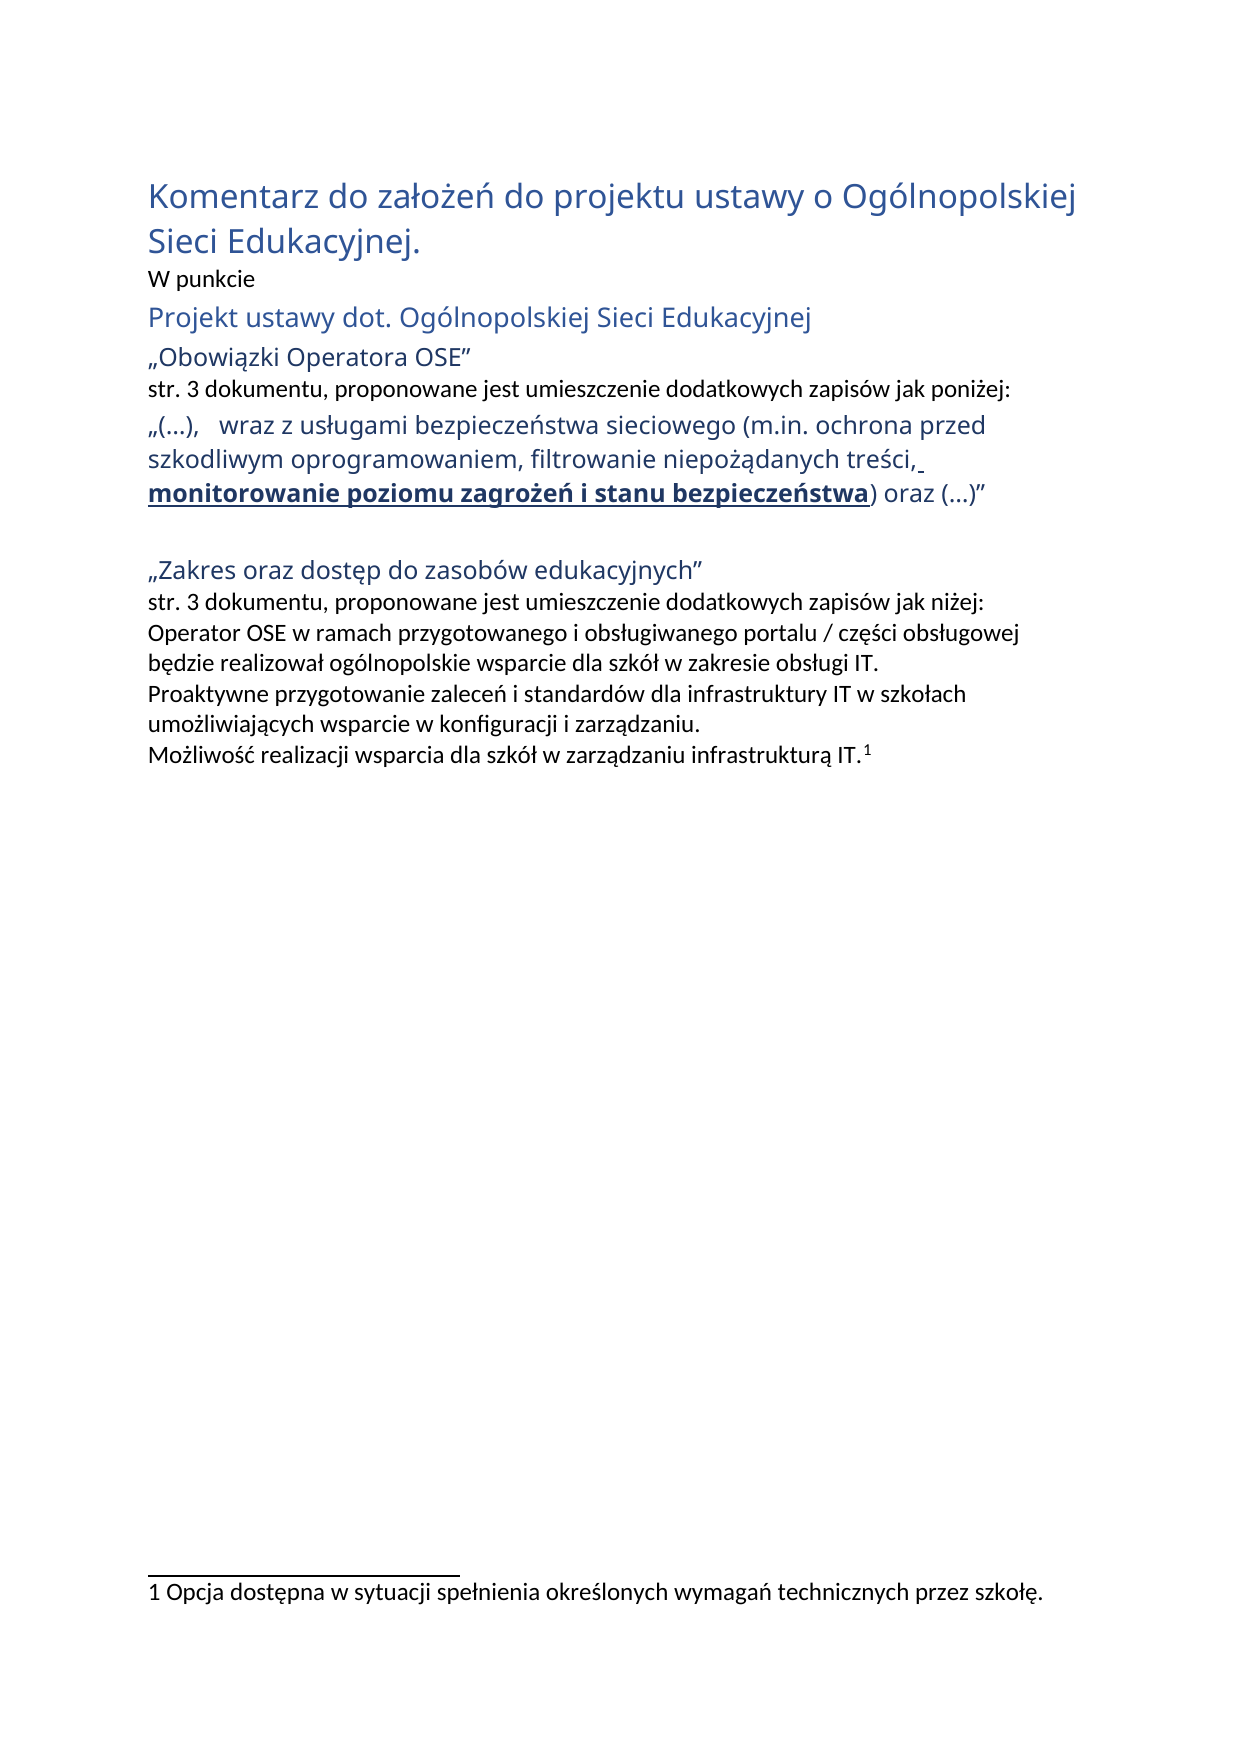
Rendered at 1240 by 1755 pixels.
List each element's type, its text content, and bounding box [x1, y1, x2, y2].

text str. 3 dokumentu, proponowane jest umieszczenie dodatkowych zapisów jak poniżej: [148, 373, 1092, 404]
subtitle Komentarz do założeń do projektu ustawy o Ogólnopolskiej Sieci Edukacyjnej. [148, 173, 1092, 263]
text W punkcie [148, 263, 1092, 294]
text Możliwość realizacji wsparcia dla szkół w zarządzaniu infrastrukturą IT. [148, 739, 1092, 770]
text Proaktywne przygotowanie zaleceń i standardów dla infrastruktury IT w szkołach umożliwiających wsparcie w konfiguracji i zarządzaniu. [148, 678, 1092, 739]
subtitle „(…), wraz z usługami bezpieczeństwa sieciowego (m.in. ochrona przed szkodliwym oprogramowaniem, filtrowanie niepożądanych treści, monitorowanie poziomu zagrożeń i stanu bezpieczeństwa) oraz (…)” [148, 408, 1092, 510]
subtitle „Obowiązki Operatora OSE” [148, 339, 1092, 373]
text Opcja dostępna w sytuacji spełnienia określonych wymagań technicznych przez szkołę. [148, 1576, 1092, 1607]
subtitle „Zakres oraz dostęp do zasobów edukacyjnych” [148, 552, 1092, 587]
text Operator OSE w ramach przygotowanego i obsługiwanego portalu / części obsługowej będzie realizował ogólnopolskie wsparcie dla szkół w zakresie obsługi IT. [148, 617, 1092, 678]
subtitle Projekt ustawy dot. Ogólnopolskiej Sieci Edukacyjnej [148, 298, 1092, 335]
text str. 3 dokumentu, proponowane jest umieszczenie dodatkowych zapisów jak niżej: [148, 587, 1092, 617]
